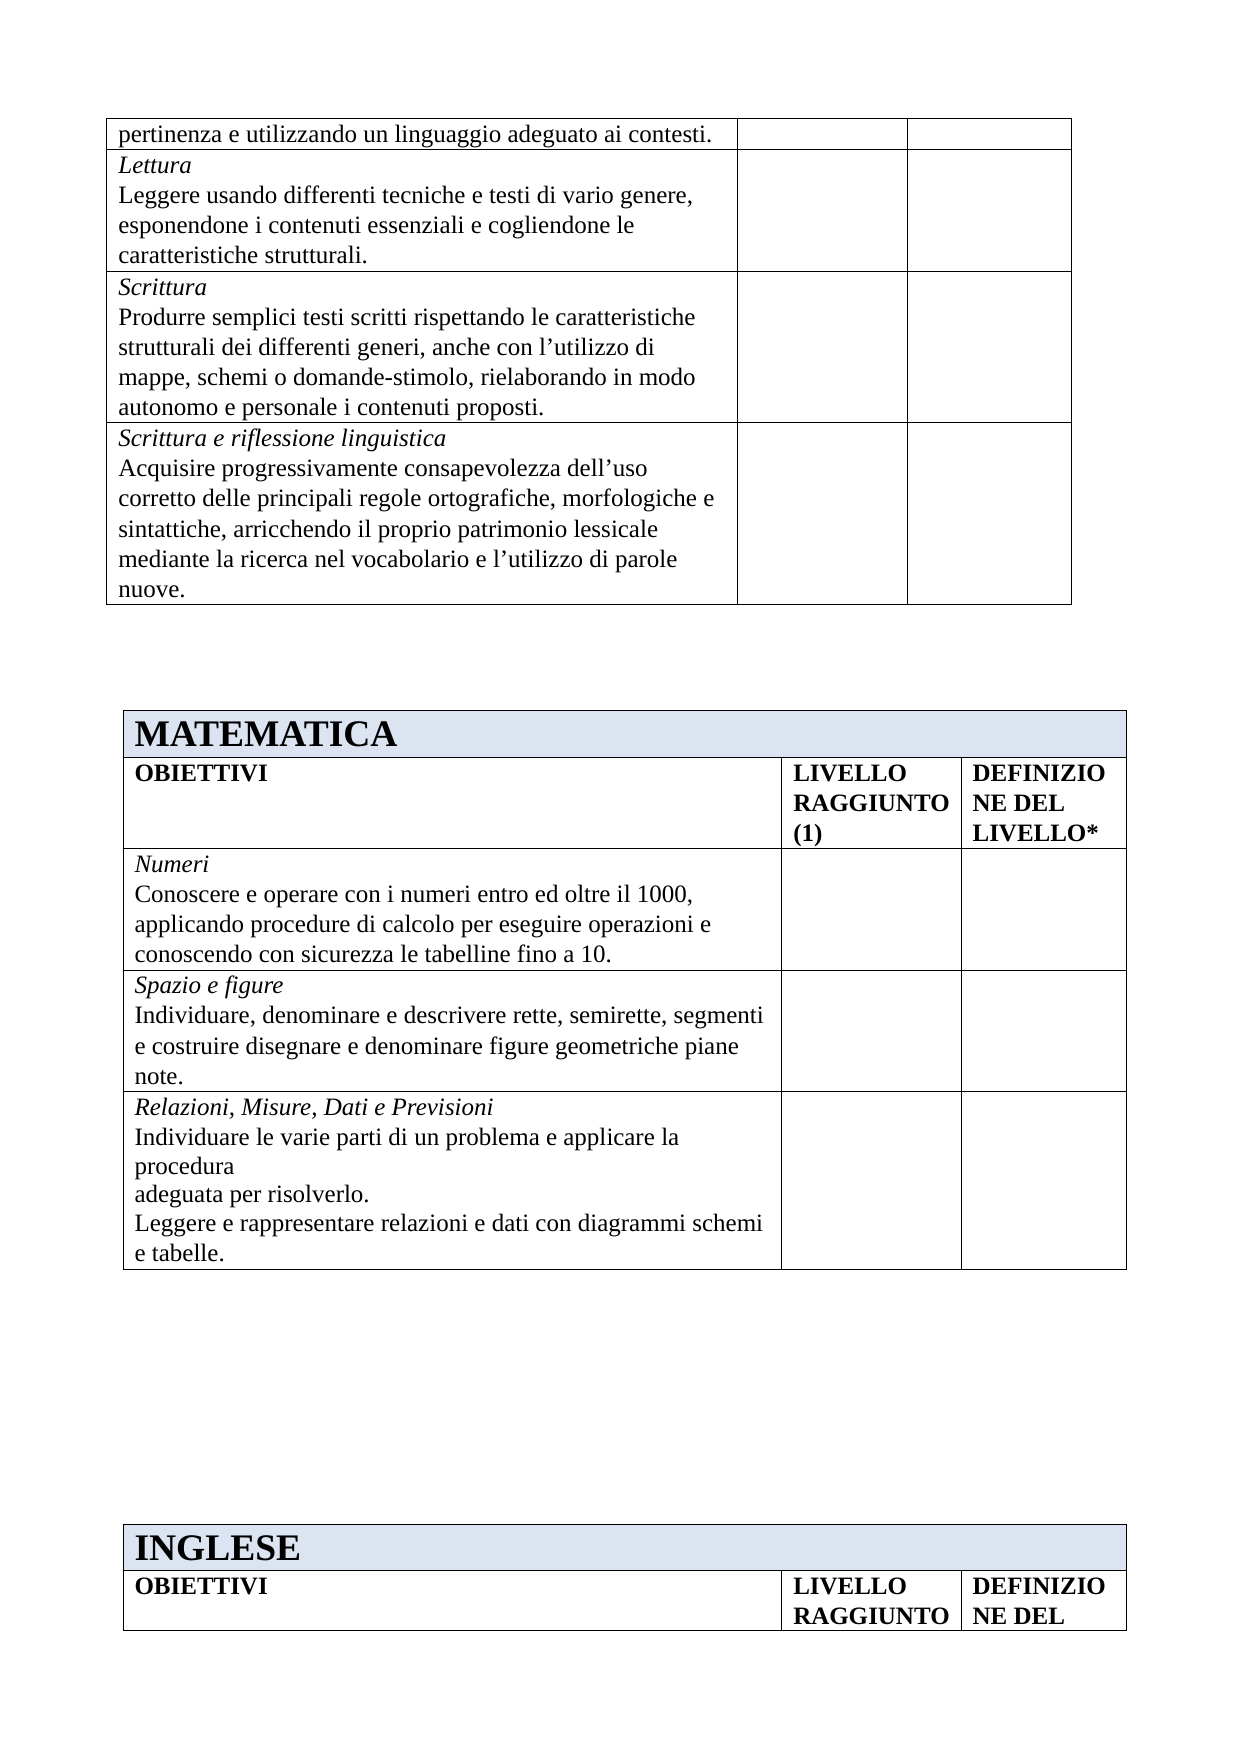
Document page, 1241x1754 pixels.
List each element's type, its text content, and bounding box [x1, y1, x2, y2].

table_cell LIVELLO RAGGIUNTO(1) [782, 758, 961, 848]
table_cell pertinenza e utilizzando un linguaggio adeguato ai contesti. [107, 119, 737, 149]
table_cell [738, 272, 907, 422]
table_cell [962, 1092, 1126, 1268]
table_cell OBIETTIVI [124, 1571, 781, 1630]
table_cell Scrittura Produrre semplici testi scritti rispettando le caratteristiche strutturali dei differenti generi, anche con l’utilizzo di mappe, schemi o domande-stimolo, rielaborando in modo autonomo e personale i contenuti proposti. [107, 272, 737, 422]
table_cell Numeri Conoscere e operare con i numeri entro ed oltre il 1000, applicando procedure di calcolo per eseguire operazioni e conoscendo con sicurezza le tabelline fino a 10. [124, 849, 781, 969]
table_cell [738, 423, 907, 604]
table_cell Scrittura e riflessione linguistica Acquisire progressivamente consapevolezza dell’uso corretto delle principali regole ortografiche, morfologiche e sintattiche, arricchendo il proprio patrimonio lessicale mediante la ricerca nel vocabolario e l’utilizzo di parole nuove. [107, 423, 737, 604]
table_cell LIVELLO RAGGIUNTO [782, 1571, 961, 1630]
table_cell [908, 150, 1071, 271]
table_cell [908, 272, 1071, 422]
table_cell [908, 119, 1071, 149]
table_cell Relazioni, Misure, Dati e Previsioni Individuare le varie parti di un problema e applicare la procedura adeguata per risolverlo. Leggere e rappresentare relazioni e dati con diagrammi schemi e tabelle. [124, 1092, 781, 1268]
table_header MATEMATICA [124, 711, 1126, 757]
table_cell OBIETTIVI [124, 758, 781, 848]
table_cell [738, 150, 907, 271]
table_cell [782, 1092, 961, 1268]
table_cell [908, 423, 1071, 604]
table_cell [782, 971, 961, 1091]
table_cell DEFINIZIONE DEL LIVELLO* [962, 758, 1126, 848]
table_cell Spazio e figure Individuare, denominare e descrivere rette, semirette, segmenti e costruire disegnare e denominare figure geometriche piane note. [124, 971, 781, 1091]
table_cell Lettura Leggere usando differenti tecniche e testi di vario genere, esponendone i contenuti essenziali e cogliendone le caratteristiche strutturali. [107, 150, 737, 271]
table_header INGLESE [124, 1525, 1126, 1570]
table_cell [962, 849, 1126, 969]
table_cell [962, 971, 1126, 1091]
table_cell [782, 849, 961, 969]
table_cell [738, 119, 907, 149]
table_cell DEFINIZIONE DEL [962, 1571, 1126, 1630]
